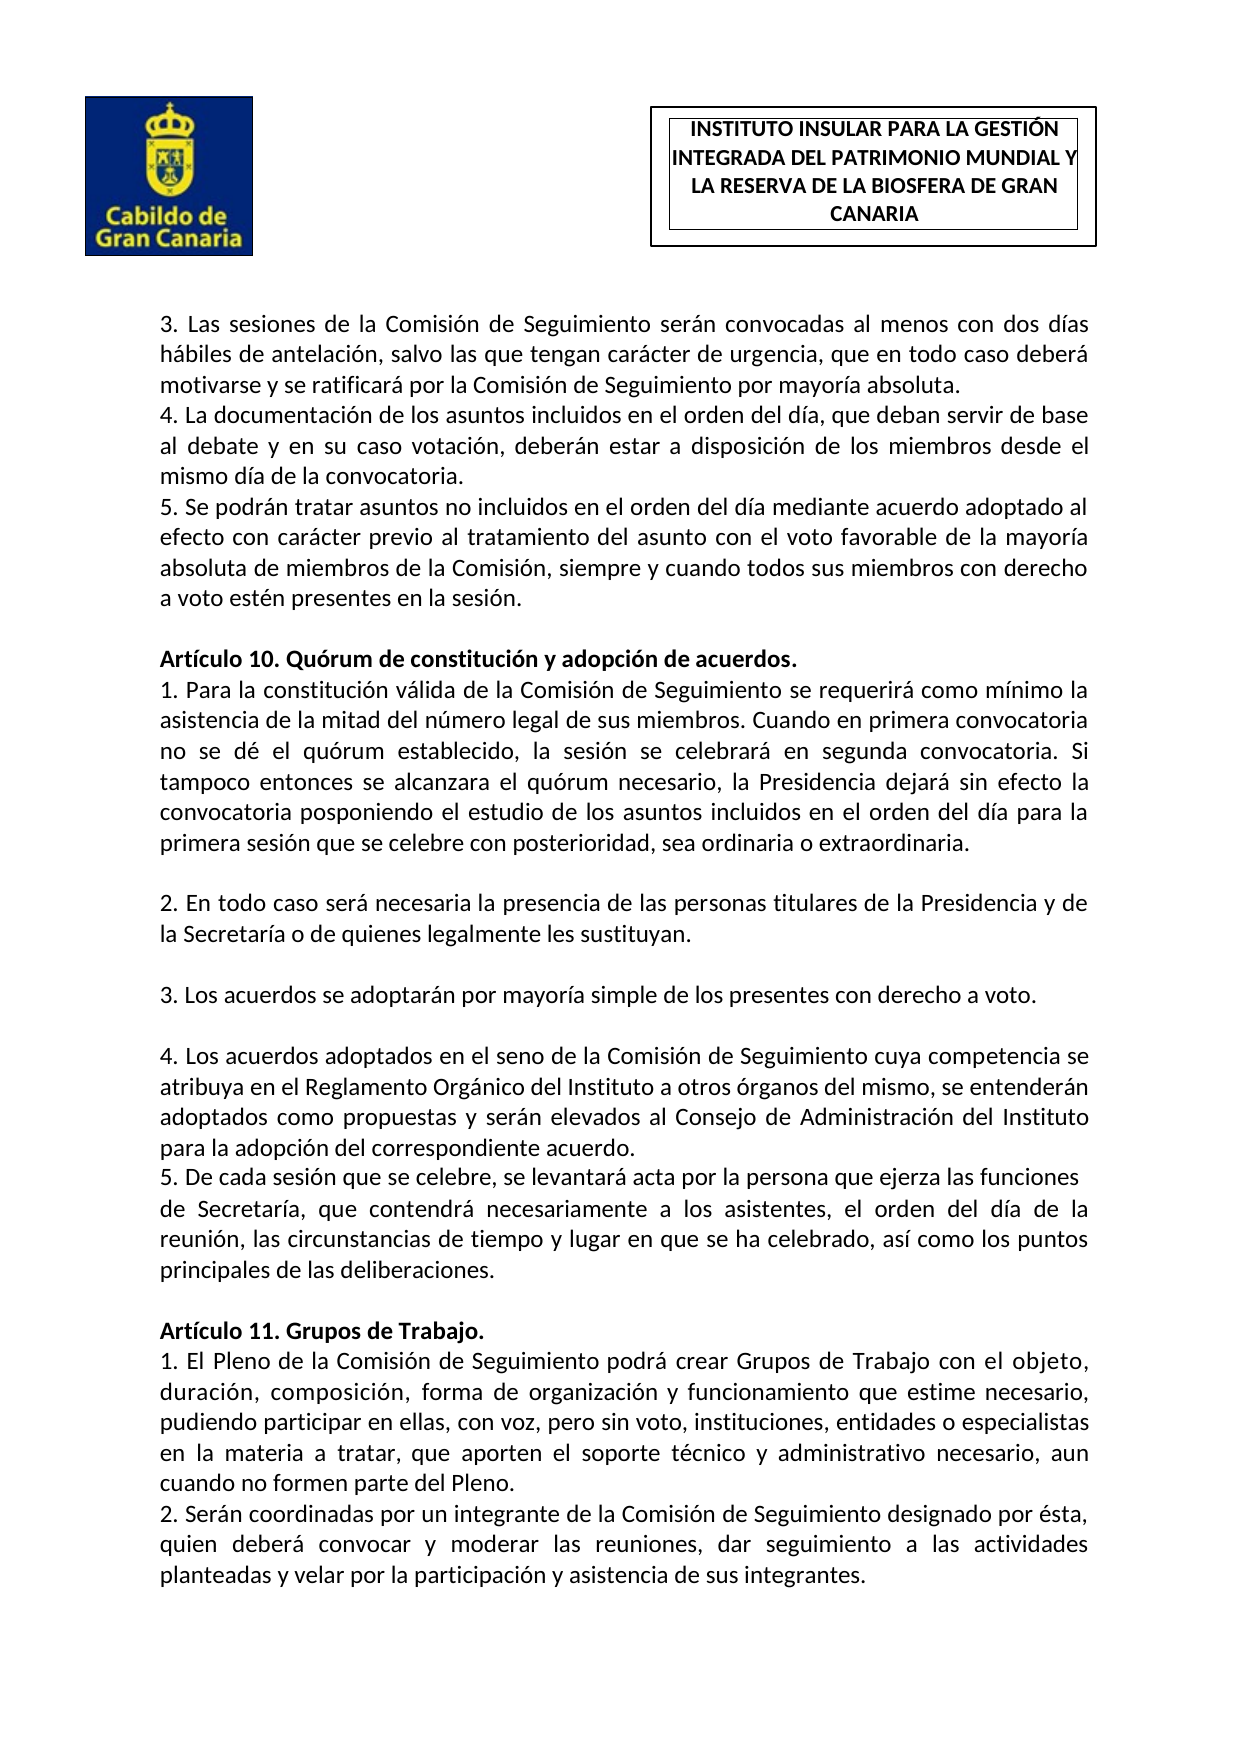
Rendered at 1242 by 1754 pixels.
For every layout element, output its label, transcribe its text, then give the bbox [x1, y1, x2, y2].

text 2. En todo caso será necesaria la presencia de las personas titulares de la Presidencia y de la Secretaría o de quienes legalmente les sustituyan. [159, 888, 1089, 949]
text 4. La documentación de los asuntos incluidos en el orden del día, que deban servir de base al debate y en su caso votación, deberán estar a disposición de los miembros desde el mismo día de la convocatoria. [159, 399, 1089, 491]
text 3. Las sesiones de la Comisión de Seguimiento serán convocadas al menos con dos días hábiles de antelación, salvo las que tengan carácter de urgencia, que en todo caso deberá motivarse y se ratificará por la Comisión de Seguimiento por mayoría absoluta. [159, 308, 1089, 399]
picture [86, 98, 252, 255]
text Artículo 11. Grupos de Trabajo. [159, 1315, 491, 1345]
text 5. De cada sesión que se celebre, se levantará acta por la persona que ejerza las funciones [159, 1162, 1088, 1193]
text 4. Los acuerdos adoptados en el seno de la Comisión de Seguimiento cuya competencia se atribuya en el Reglamento Orgánico del Instituto a otros órganos del mismo, se entenderán adoptados como propuestas y serán elevados al Consejo de Administración del Instituto para la adopción del correspondiente acuerdo. [159, 1040, 1089, 1162]
text 1. El Pleno de la Comisión de Seguimiento podrá crear Grupos de Trabajo con el objeto, duración, composición, forma de organización y funcionamiento que estime necesario, pudiendo participar en ellas, con voz, pero sin voto, instituciones, entidades o especialistas en la materia a tratar, que aporten el soporte técnico y administrativo necesario, aun cuando no formen parte del Pleno. [159, 1345, 1089, 1498]
text Artículo 10. Quórum de constitución y adopción de acuerdos. [159, 643, 802, 674]
text de Secretaría, que contendrá necesariamente a los asistentes, el orden del día de la reunión, las circunstancias de tiempo y lugar en que se ha celebrado, así como los puntos principales de las deliberaciones. [159, 1193, 1089, 1284]
text 3. Los acuerdos se adoptarán por mayoría simple de los presentes con derecho a voto. [159, 979, 1043, 1010]
text 1. Para la constitución válida de la Comisión de Seguimiento se requerirá como mínimo la asistencia de la mitad del número legal de sus miembros. Cuando en primera convocatoria no se dé el quórum establecido, la sesión se celebrará en segunda convocatoria. Si tampoco entonces se alcanzara el quórum necesario, la Presidencia dejará sin efecto la convocatoria posponiendo el estudio de los asuntos incluidos en el orden del día para la primera sesión que se celebre con posterioridad, sea ordinaria o extraordinaria. [159, 674, 1089, 857]
text 5. Se podrán tratar asuntos no incluidos en el orden del día mediante acuerdo adoptado al efecto con carácter previo al tratamiento del asunto con el voto favorable de la mayoría absoluta de miembros de la Comisión, siempre y cuando todos sus miembros con derecho a voto estén presentes en la sesión. [159, 491, 1088, 613]
text 2. Serán coordinadas por un integrante de la Comisión de Seguimiento designado por ésta, quien deberá convocar y moderar las reuniones, dar seguimiento a las actividades planteadas y velar por la participación y asistencia de sus integrantes. [159, 1498, 1088, 1589]
